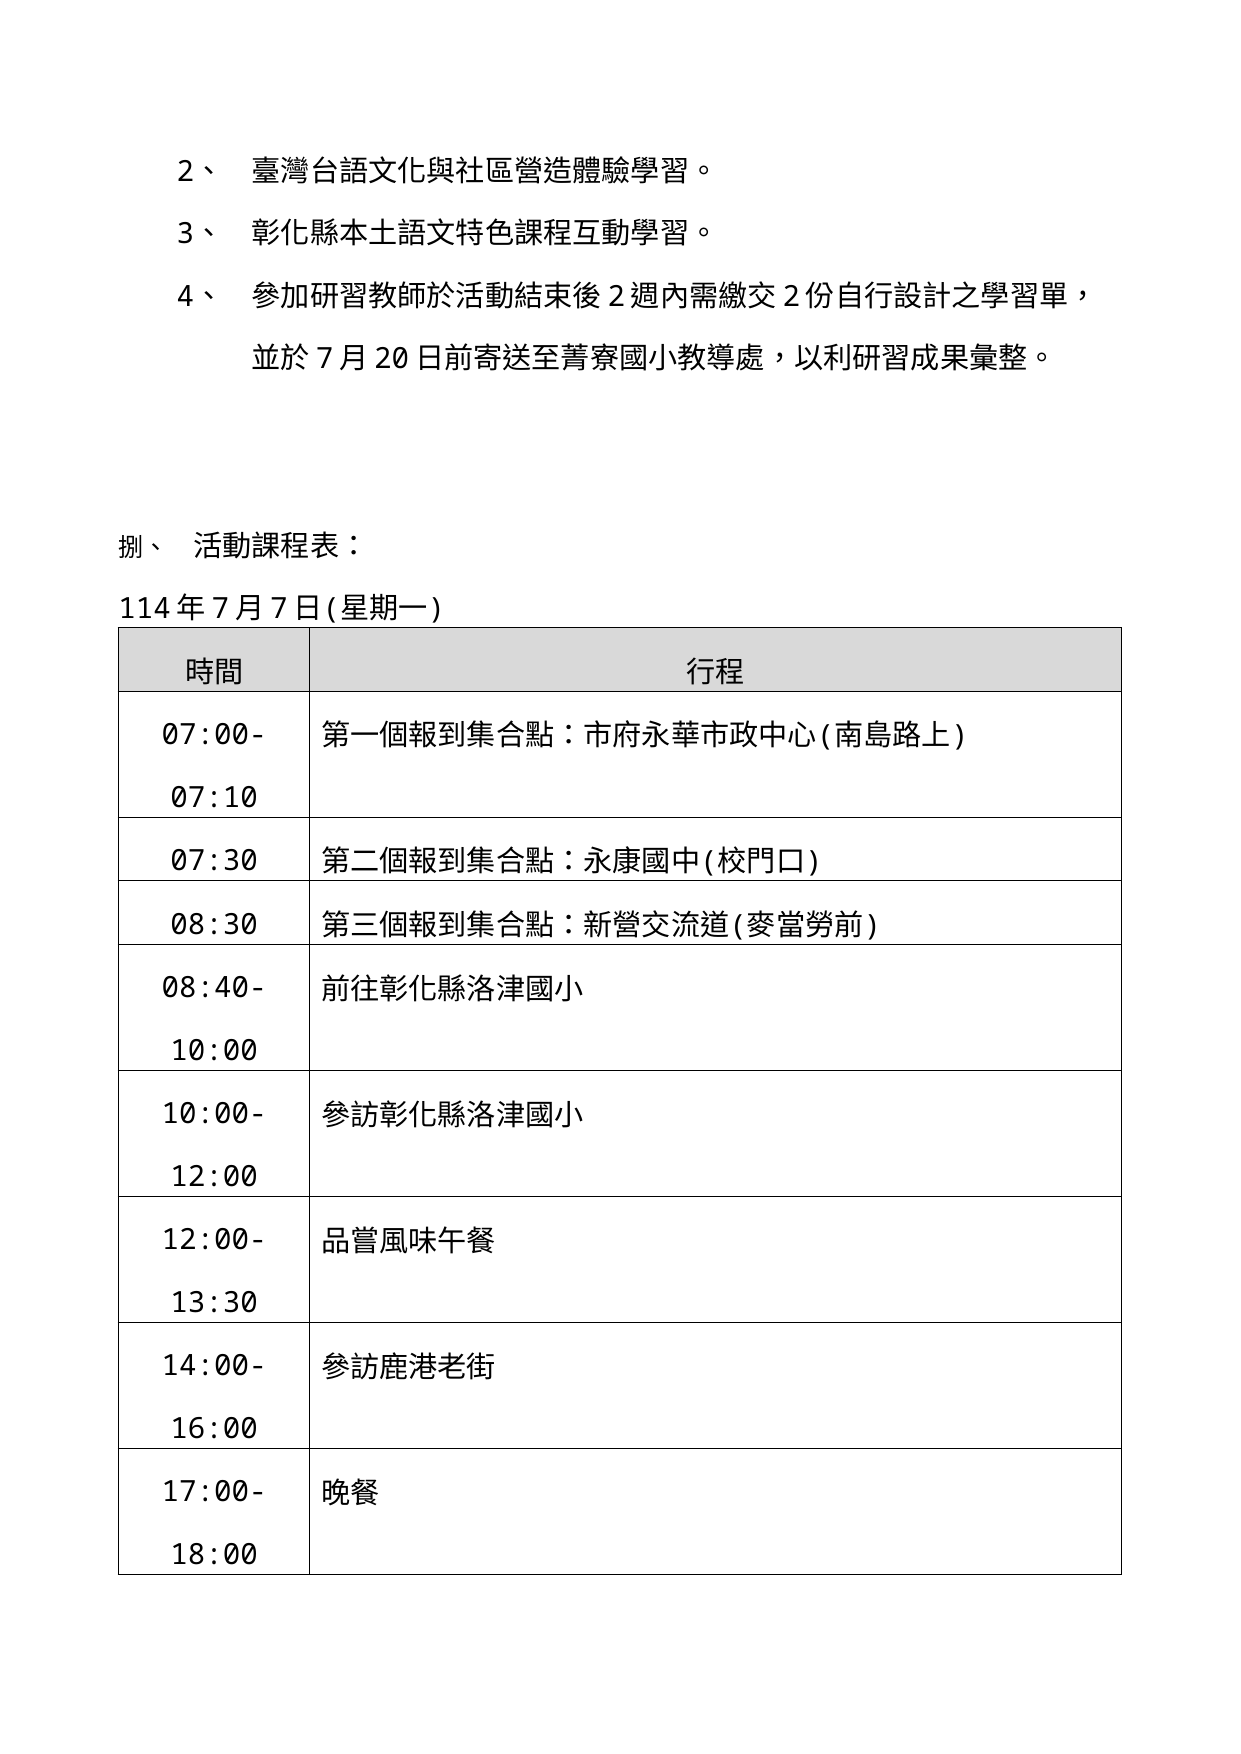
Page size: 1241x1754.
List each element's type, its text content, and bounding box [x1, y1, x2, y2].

table_cell 12:00-13:30 [119, 1197, 309, 1322]
table_cell 10:00-12:00 [119, 1071, 309, 1196]
table_header 時間 [119, 628, 309, 691]
table_cell 07:30 [119, 818, 309, 880]
table_cell 第二個報到集合點：永康國中(校門口) [310, 818, 1121, 880]
list 參加研習教師於活動結束後2週內需繳交2份自行設計之學習單，並於7月20日前寄送至菁寮國小教導處，以利研習成果彙整。 [176, 252, 1122, 377]
table_cell 第一個報到集合點：市府永華市政中心(南島路上) [310, 692, 1121, 817]
table_cell 參訪彰化縣洛津國小 [310, 1071, 1121, 1196]
table_cell 參訪鹿港老街 [310, 1323, 1121, 1448]
table_cell 17:00-18:00 [119, 1449, 309, 1574]
table_cell 品嘗風味午餐 [310, 1197, 1121, 1322]
table_cell 08:40-10:00 [119, 945, 309, 1070]
list 活動課程表： [118, 502, 1122, 564]
table_header 行程 [310, 628, 1121, 691]
table_cell 08:30 [119, 881, 309, 944]
table_cell 晚餐 [310, 1449, 1121, 1574]
list 臺灣台語文化與社區營造體驗學習。 [176, 127, 1122, 189]
table_cell 07:00-07:10 [119, 692, 309, 817]
text 114年7月7日(星期一) [118, 564, 1122, 627]
table_cell 第三個報到集合點：新營交流道(麥當勞前) [310, 881, 1121, 944]
list 彰化縣本土語文特色課程互動學習。 [176, 189, 1122, 252]
table_cell 前往彰化縣洛津國小 [310, 945, 1121, 1070]
table_cell 14:00-16:00 [119, 1323, 309, 1448]
